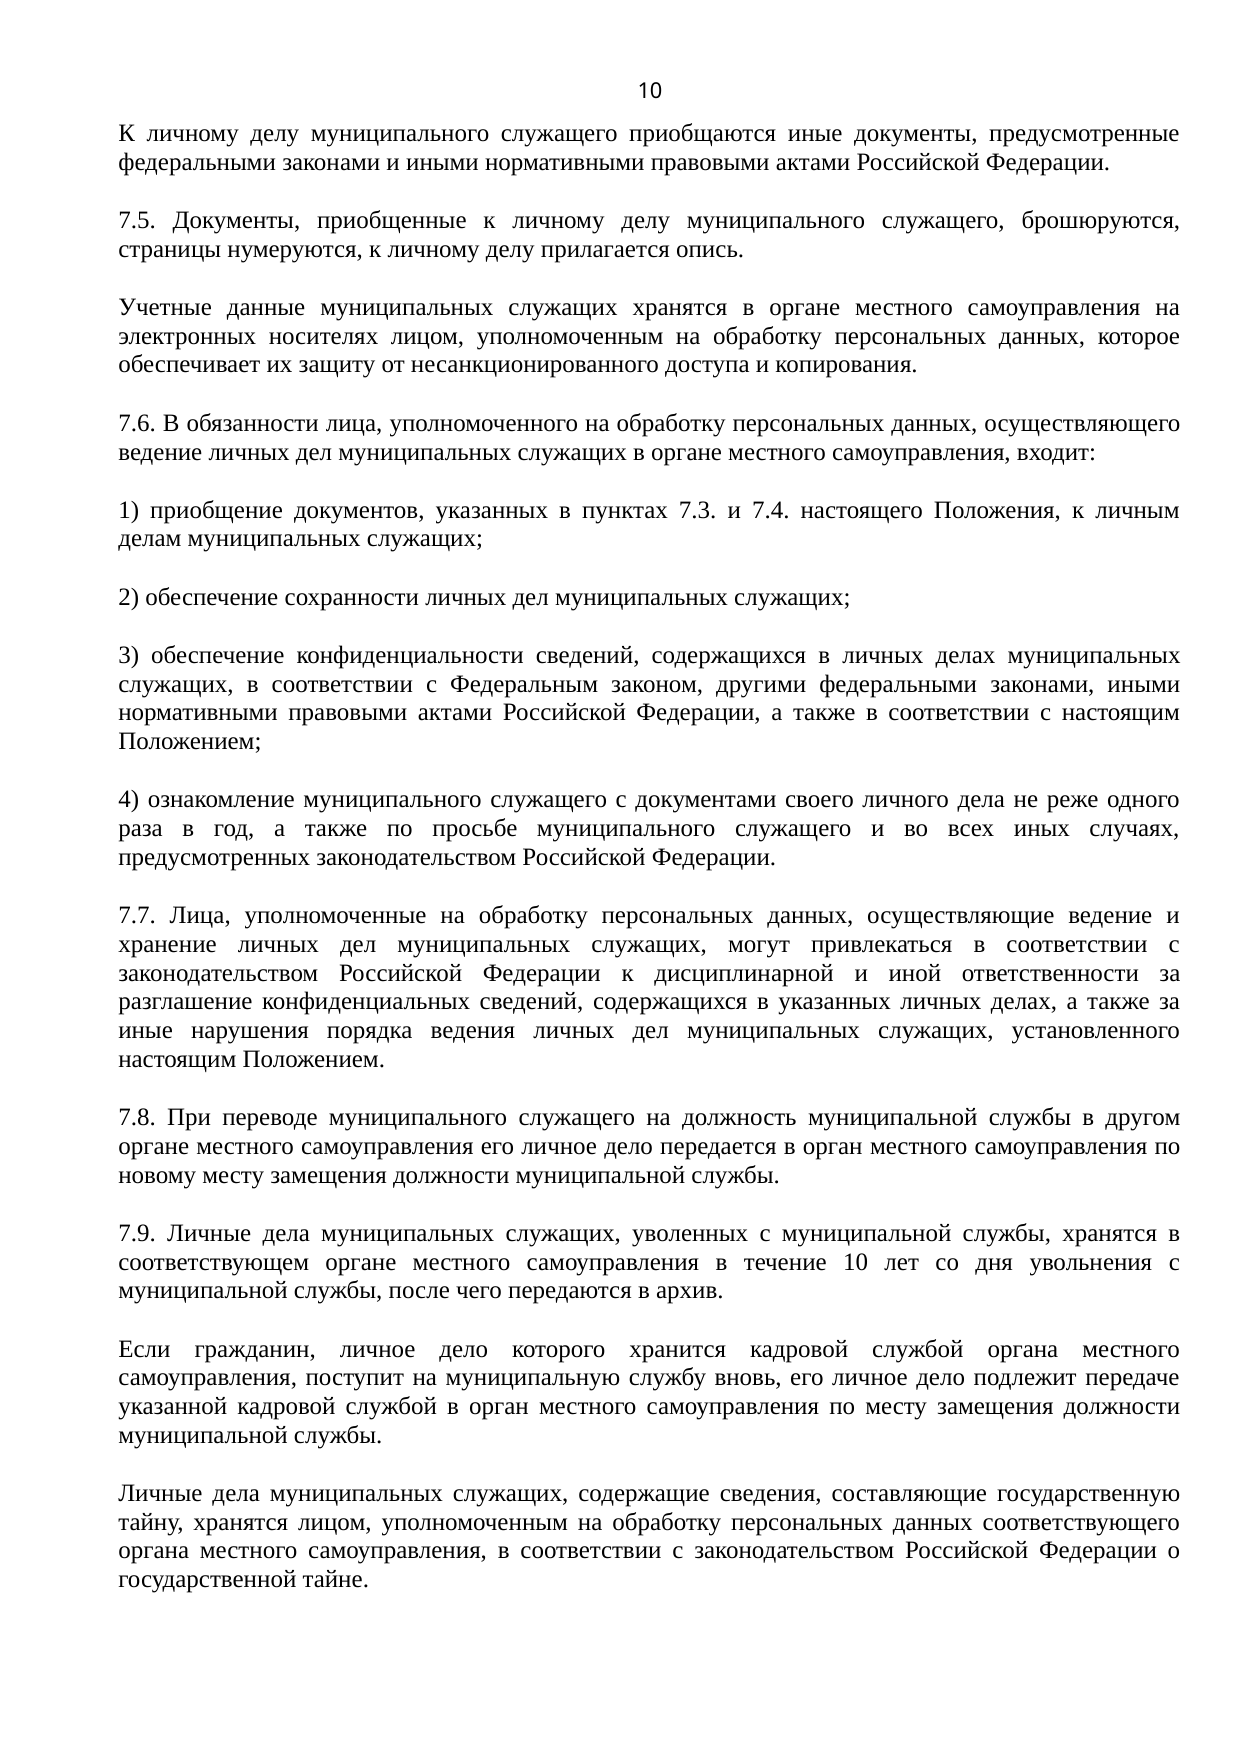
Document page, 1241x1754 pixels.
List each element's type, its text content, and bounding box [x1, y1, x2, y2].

text 4) ознакомление муниципального служащего с документами своего личного дела не реже одного раза в год, а также по просьбе муниципального служащего и во всех иных случаях, предусмотренных законодательством Российской Федерации. [118, 784, 1181, 871]
text 7.8. При переводе муниципального служащего на должность муниципальной службы в другом органе местного самоуправления его личное дело передается в орган местного самоуправления по новому месту замещения должности муниципальной службы. [118, 1102, 1181, 1188]
text 3) обеспечение конфиденциальности сведений, содержащихся в личных делах муниципальных служащих, в соответствии с Федеральным законом, другими федеральными законами, иными нормативными правовыми актами Российской Федерации, а также в соответствии с настоящим Положением; [118, 640, 1181, 755]
text К личному делу муниципального служащего приобщаются иные документы, предусмотренные федеральными законами и иными нормативными правовыми актами Российской Федерации. [118, 118, 1181, 176]
text 7.7. Лица, уполномоченные на обработку персональных данных, осуществляющие ведение и хранение личных дел муниципальных служащих, могут привлекаться в соответствии с законодательством Российской Федерации к дисциплинарной и иной ответственности за разглашение конфиденциальных сведений, содержащихся в указанных личных делах, а также за иные нарушения порядка ведения личных дел муниципальных служащих, установленного настоящим Положением. [118, 900, 1181, 1073]
text 7.6. В обязанности лица, уполномоченного на обработку персональных данных, осуществляющего ведение личных дел муниципальных служащих в органе местного самоуправления, входит: [118, 408, 1181, 465]
text Учетные данные муниципальных служащих хранятся в органе местного самоуправления на электронных носителях лицом, уполномоченным на обработку персональных данных, которое обеспечивает их защиту от несанкционированного доступа и копирования. [118, 292, 1181, 378]
text Если гражданин, личное дело которого хранится кадровой службой органа местного самоуправления, поступит на муниципальную службу вновь, его личное дело подлежит передаче указанной кадровой службой в орган местного самоуправления по месту замещения должности муниципальной службы. [118, 1334, 1181, 1449]
text 1) приобщение документов, указанных в пунктах 7.3. и 7.4. настоящего Положения, к личным делам муниципальных служащих; [118, 495, 1181, 552]
text Личные дела муниципальных служащих, содержащие сведения, составляющие государственную тайну, хранятся лицом, уполномоченным на обработку персональных данных соответствующего органа местного самоуправления, в соответствии с законодательством Российской Федерации о государственной тайне. [118, 1478, 1181, 1593]
text 7.5. Документы, приобщенные к личному делу муниципального служащего, брошюруются, страницы нумеруются, к личному делу прилагается опись. [118, 205, 1181, 263]
text 2) обеспечение сохранности личных дел муниципальных служащих; [118, 582, 1181, 611]
text 7.9. Личные дела муниципальных служащих, уволенных с муниципальной службы, хранятся в соответствующем органе местного самоуправления в течение 10 лет со дня увольнения с муниципальной службы, после чего передаются в архив. [118, 1218, 1181, 1304]
